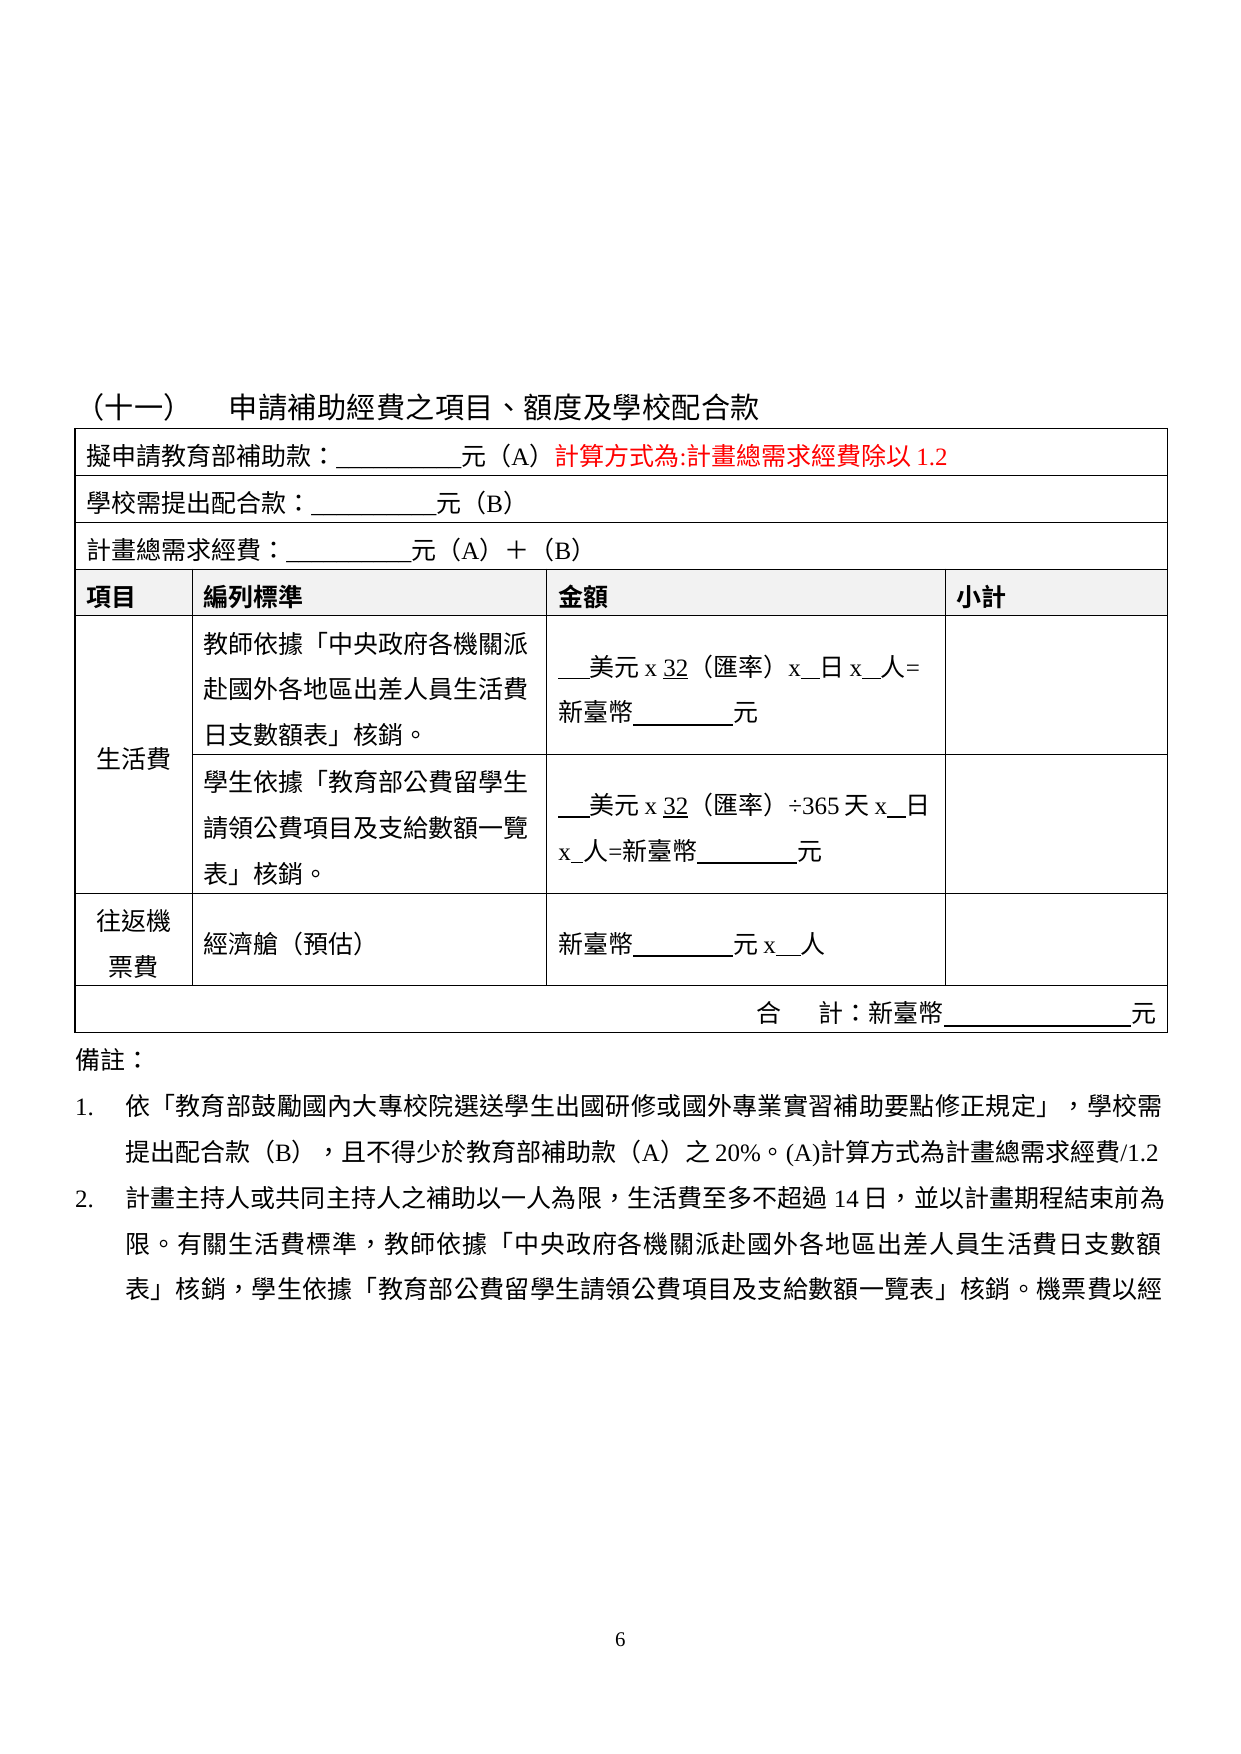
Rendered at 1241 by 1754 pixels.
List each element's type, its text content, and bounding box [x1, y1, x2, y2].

table_cell 金額 [547, 570, 945, 615]
table_cell 合 計：新臺幣 元 [76, 986, 1167, 1032]
table_cell 新臺幣 元x 人 [547, 894, 945, 985]
list 申請補助經費之項目、額度及學校配合款 [75, 382, 1165, 428]
table_cell 計畫總需求經費：__________元（A）＋（B） [76, 523, 1167, 568]
table_cell [946, 755, 1167, 892]
table_cell 美元x 32（匯率）÷365天x 日x 人=新臺幣 元 [547, 755, 945, 892]
table_header 擬申請教育部補助款：__________元（A）計算方式為:計畫總需求經費除以1.2 [76, 429, 1167, 475]
table_cell 經濟艙（預估） [193, 894, 546, 985]
table_cell 生活費 [76, 616, 192, 892]
text 備註： [75, 1033, 1165, 1079]
table_cell 編列標準 [193, 570, 546, 615]
list 依「教育部鼓勵國內大專校院選送學生出國研修或國外專業實習補助要點修正規定」，學校需提出配合款（B），且不得少於教育部補助款（A）之20%。(A)計算方式為計畫總需求經費/1.2 [75, 1079, 1165, 1171]
table_cell 學校需提出配合款：__________元（B） [76, 476, 1167, 522]
table_cell 教師依據「中央政府各機關派赴國外各地區出差人員生活費日支數額表」核銷。 [193, 616, 546, 754]
table_cell 項目 [76, 570, 192, 615]
table_cell 學生依據「教育部公費留學生請領公費項目及支給數額一覽表」核銷。 [193, 755, 546, 892]
list 計畫主持人或共同主持人之補助以一人為限，生活費至多不超過14日，並以計畫期程結束前為限。有關生活費標準，教師依據「中央政府各機關派赴國外各地區出差人員生活費日支數額表」核銷，學生依據「教育部公費留學生請領公費項目及支給數額一覽表」核銷。機票費以經 [75, 1171, 1165, 1308]
table_cell 小計 [946, 570, 1167, 615]
table_cell [946, 894, 1167, 985]
table_cell 美元x 32（匯率）x 日x 人=新臺幣 元 [547, 616, 945, 754]
table_cell [946, 616, 1167, 754]
table_cell 往返機票費 [76, 894, 192, 985]
